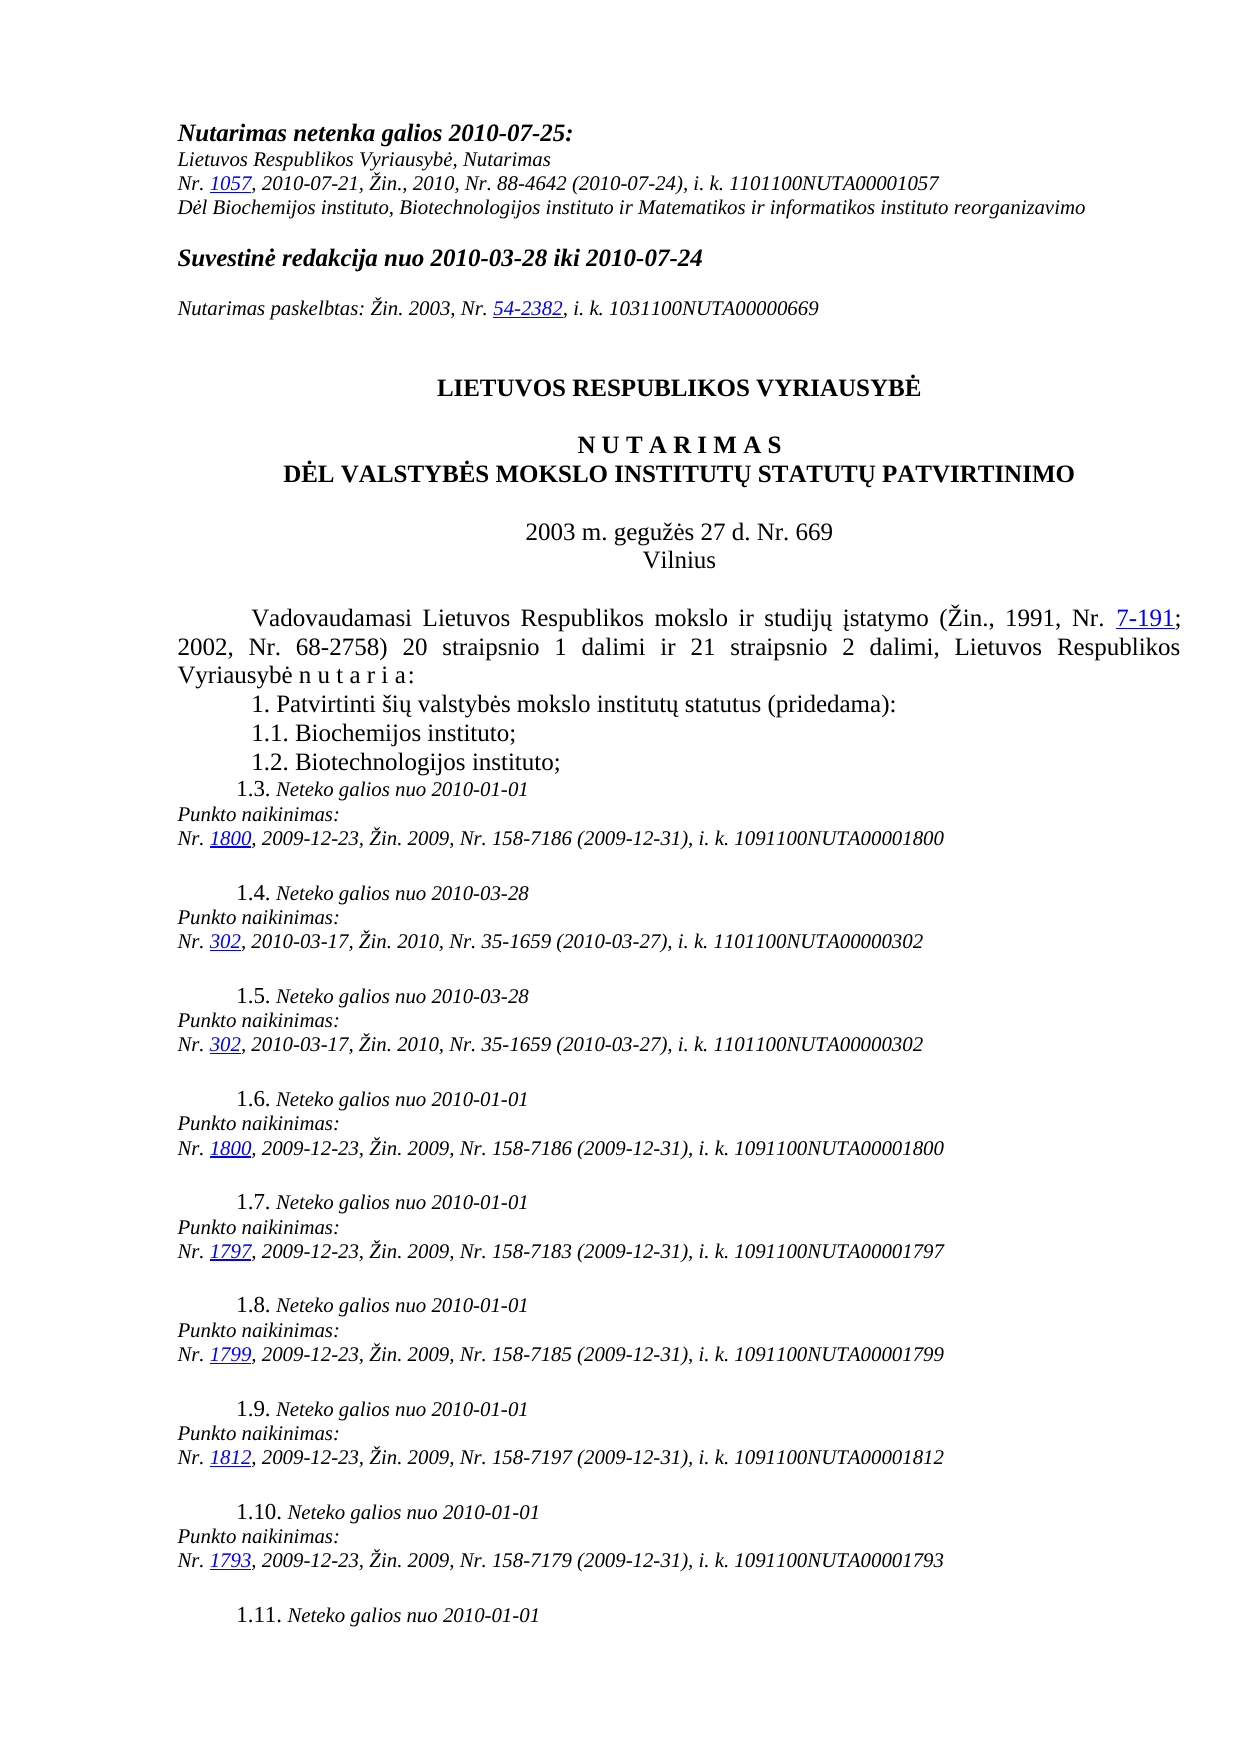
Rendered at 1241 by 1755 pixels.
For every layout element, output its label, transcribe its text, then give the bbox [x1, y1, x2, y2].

text Nr. 1799, 2009-12-23, Žin. 2009, Nr. 158-7185 (2009-12-31), i. k. 1091100NUTA00001799 [177, 1342, 1181, 1366]
text 1.8. Neteko galios nuo 2010-01-01 [177, 1291, 1181, 1318]
text Punkto naikinimas: [177, 1318, 1181, 1342]
text Punkto naikinimas: [177, 1214, 1181, 1239]
text Punkto naikinimas: [177, 1111, 1181, 1135]
text N U T A R I M A S [177, 430, 1181, 459]
text Nr. 1800, 2009-12-23, Žin. 2009, Nr. 158-7186 (2009-12-31), i. k. 1091100NUTA00001800 [177, 1135, 1181, 1159]
text 1.3. Neteko galios nuo 2010-01-01 [177, 775, 1181, 802]
text 2003 m. gegužės 27 d. Nr. 669 [177, 517, 1181, 545]
text Nutarimas paskelbtas: Žin. 2003, Nr. 54-2382, i. k. 1031100NUTA00000669 [177, 296, 1181, 320]
text 1.10. Neteko galios nuo 2010-01-01 [177, 1498, 1181, 1524]
text 1. Patvirtinti šių valstybės mokslo institutų statutus (pridedama): [177, 689, 1181, 718]
text Nr. 1800, 2009-12-23, Žin. 2009, Nr. 158-7186 (2009-12-31), i. k. 1091100NUTA00001800 [177, 826, 1181, 850]
text Suvestinė redakcija nuo 2010-03-28 iki 2010-07-24 [177, 243, 1181, 272]
text 1.7. Neteko galios nuo 2010-01-01 [177, 1188, 1181, 1214]
text Nr. 302, 2010-03-17, Žin. 2010, Nr. 35-1659 (2010-03-27), i. k. 1101100NUTA00000302 [177, 929, 1181, 953]
text Vilnius [177, 545, 1181, 574]
text 1.9. Neteko galios nuo 2010-01-01 [177, 1395, 1181, 1421]
text 1.11. Neteko galios nuo 2010-01-01 [177, 1601, 1181, 1627]
text Vadovaudamasi Lietuvos Respublikos mokslo ir studijų įstatymo (Žin., 1991, Nr. 7-191; 2002, Nr. 68-2758) 20 straipsnio 1 dalimi ir 21 straipsnio 2 dalimi, Lietuvos Respublikos Vyriausybė nutaria: [177, 603, 1181, 689]
text DĖL VALSTYBĖS MOKSLO INSTITUTŲ STATUTŲ PATVIRTINIMO [177, 459, 1181, 488]
text 1.6. Neteko galios nuo 2010-01-01 [177, 1085, 1181, 1111]
text Punkto naikinimas: [177, 905, 1181, 929]
text Nr. 1057, 2010-07-21, Žin., 2010, Nr. 88-4642 (2010-07-24), i. k. 1101100NUTA00001057 [177, 171, 1181, 195]
text 1.4. Neteko galios nuo 2010-03-28 [177, 878, 1181, 905]
text Nr. 1797, 2009-12-23, Žin. 2009, Nr. 158-7183 (2009-12-31), i. k. 1091100NUTA00001797 [177, 1239, 1181, 1263]
text Nr. 302, 2010-03-17, Žin. 2010, Nr. 35-1659 (2010-03-27), i. k. 1101100NUTA00000302 [177, 1032, 1181, 1056]
text Punkto naikinimas: [177, 1008, 1181, 1032]
text LIETUVOS RESPUBLIKOS VYRIAUSYBĖ [177, 373, 1181, 402]
text 1.1. Biochemijos instituto; [177, 718, 1181, 747]
text Punkto naikinimas: [177, 1524, 1181, 1548]
text Nr. 1812, 2009-12-23, Žin. 2009, Nr. 158-7197 (2009-12-31), i. k. 1091100NUTA00001812 [177, 1445, 1181, 1469]
text 1.2. Biotechnologijos instituto; [177, 747, 1181, 775]
text Punkto naikinimas: [177, 1421, 1181, 1445]
text Dėl Biochemijos instituto, Biotechnologijos instituto ir Matematikos ir informatikos instituto reorganizavimo [177, 195, 1181, 219]
text Punkto naikinimas: [177, 802, 1181, 826]
text 1.5. Neteko galios nuo 2010-03-28 [177, 982, 1181, 1008]
text Nr. 1793, 2009-12-23, Žin. 2009, Nr. 158-7179 (2009-12-31), i. k. 1091100NUTA00001793 [177, 1548, 1181, 1572]
text Nutarimas netenka galios 2010-07-25: [177, 118, 1181, 147]
text Lietuvos Respublikos Vyriausybė, Nutarimas [177, 147, 1181, 171]
